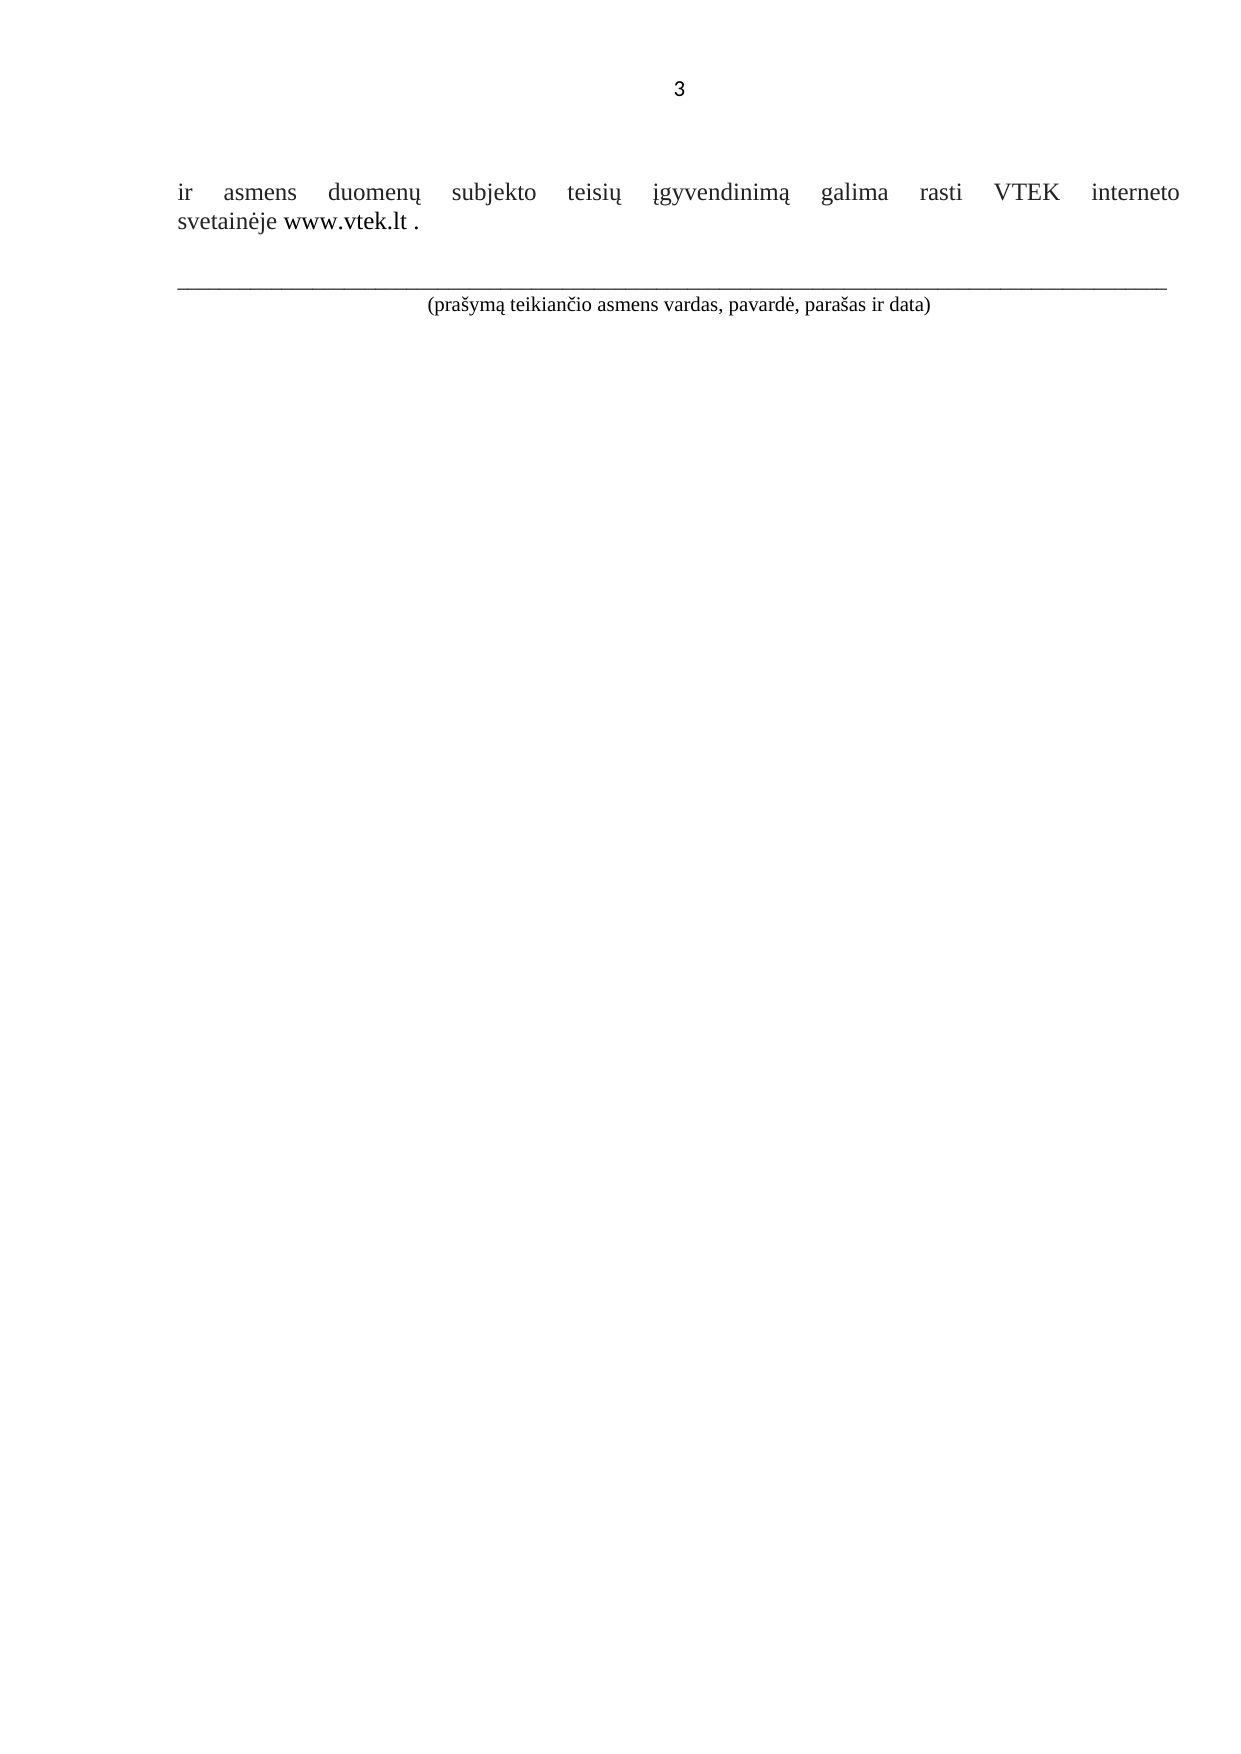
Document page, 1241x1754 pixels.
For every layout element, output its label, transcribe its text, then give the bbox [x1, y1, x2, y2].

text _______________________________________________________________________________________________ [177, 268, 1181, 292]
text (prašymą teikiančio asmens vardas, pavardė, parašas ir data) [177, 292, 1181, 316]
text ir asmens duomenų subjekto teisių įgyvendinimą galima rasti VTEK interneto svetainėje www.vtek.lt . [177, 177, 1181, 235]
